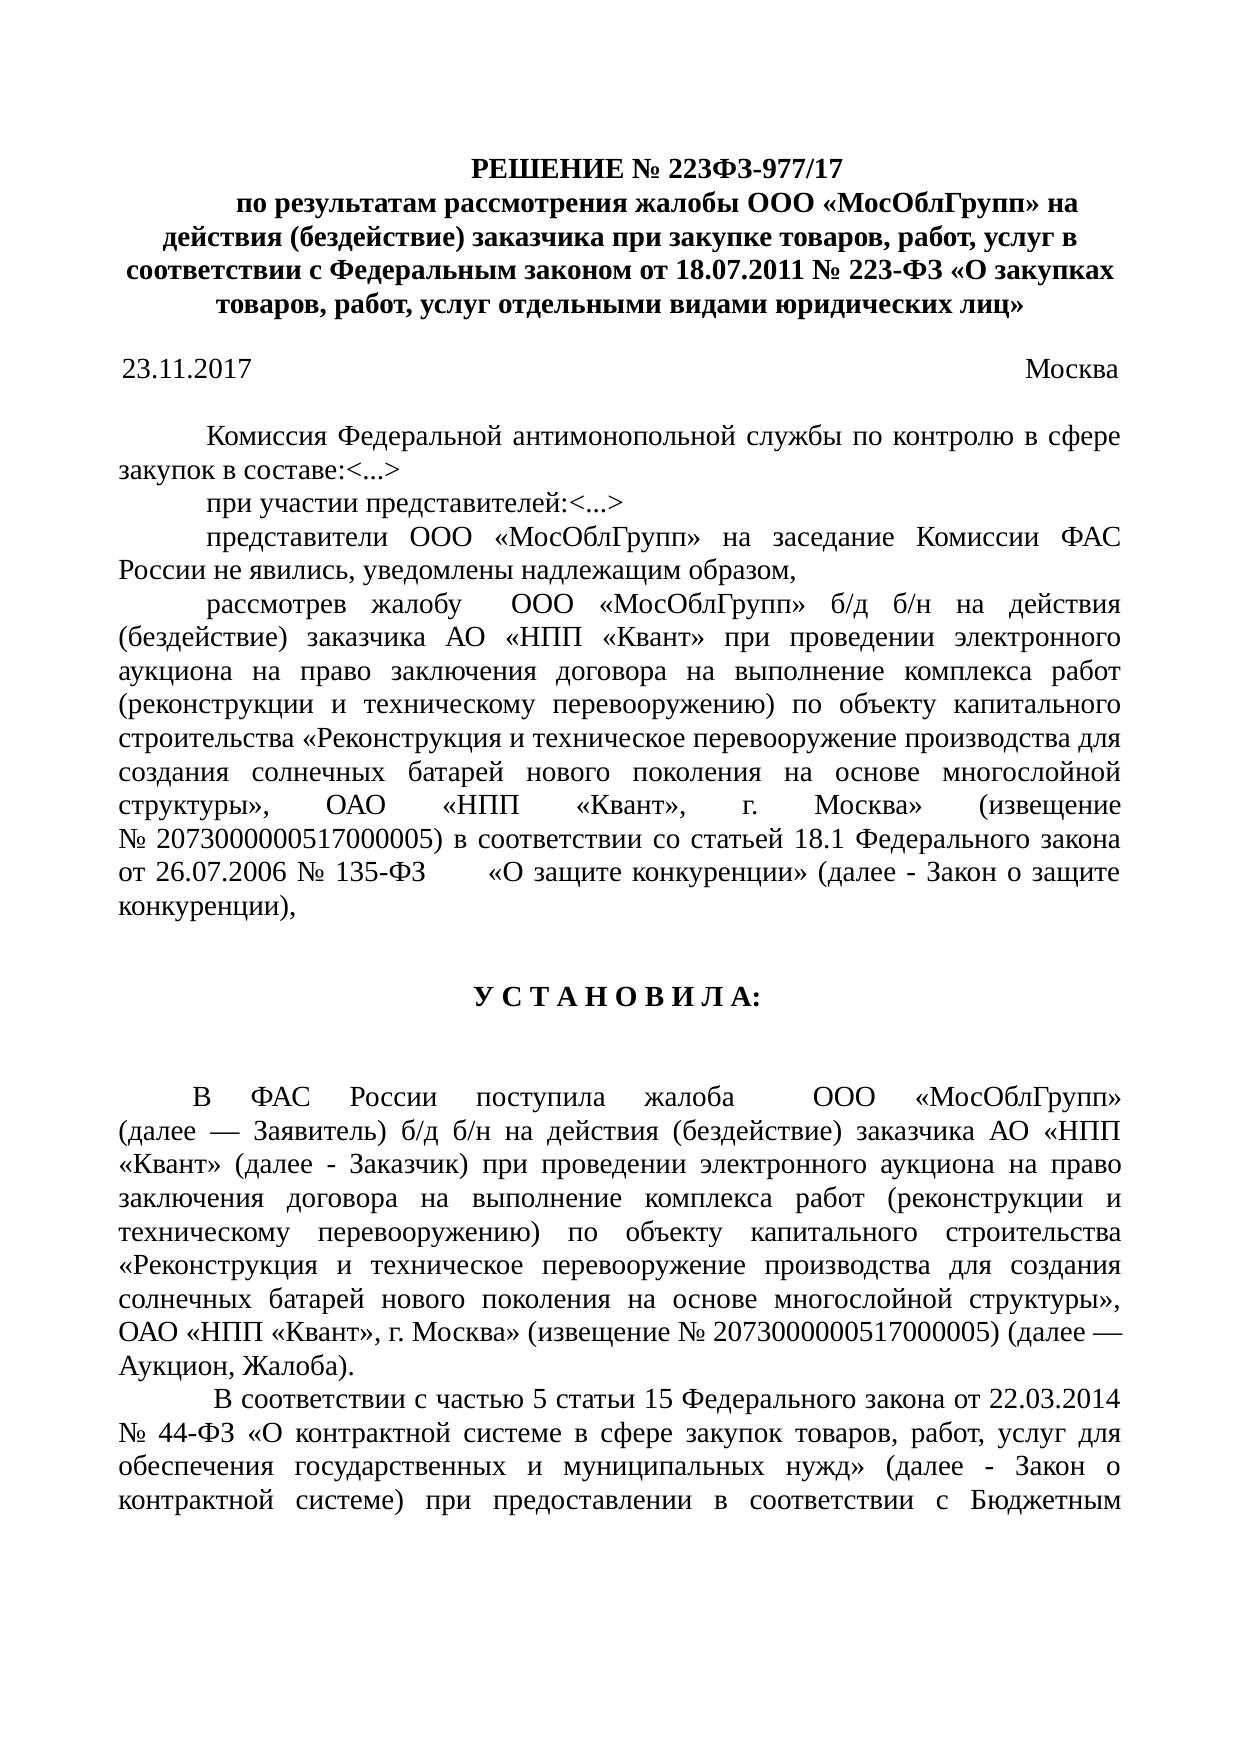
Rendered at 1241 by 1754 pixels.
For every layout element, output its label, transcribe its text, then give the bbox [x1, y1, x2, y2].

text при участии представителей:<...> [118, 485, 1122, 519]
text представители ООО «МосОблГрупп» на заседание Комиссии ФАС России не явились, уведомлены надлежащим образом, [118, 519, 1122, 586]
text 23.11.2017 Москва [118, 351, 1122, 385]
text В ФАС России поступила жалоба ООО «МосОблГрупп» (далее — Заявитель) б/д б/н на действия (бездействие) заказчика АО «НПП «Квант» (далее - Заказчик) при проведении электронного аукциона на право заключения договора на выполнение комплекса работ (реконструкции и техническому перевооружению) по объекту капитального строительства «Реконструкция и техническое перевооружение производства для создания солнечных батарей нового поколения на основе многослойной структуры», ОАО «НПП «Квант», г. Москва» (извещение № 2073000000517000005) (далее — Аукцион, Жалоба). [118, 1079, 1122, 1381]
text по результатам рассмотрения жалобы ООО «МосОблГрупп» на действия (бездействие) заказчика при закупке товаров, работ, услуг в соответствии с Федеральным законом от 18.07.2011 № 223-ФЗ «О закупках товаров, работ, услуг отдельными видами юридических лиц» [118, 185, 1122, 319]
text рассмотрев жалобу ООО «МосОблГрупп» б/д б/н на действия (бездействие) заказчика АО «НПП «Квант» при проведении электронного аукциона на право заключения договора на выполнение комплекса работ (реконструкции и техническому перевооружению) по объекту капитального строительства «Реконструкция и техническое перевооружение производства для создания солнечных батарей нового поколения на основе многослойной структуры», ОАО «НПП «Квант», г. Москва» (извещение № 2073000000517000005) в соответствии со статьей 18.1 Федерального закона от 26.07.2006 № 135-ФЗ «О защите конкуренции» (далее - Закон о защите конкуренции), [118, 586, 1122, 921]
text У С Т А Н О В И Л А: [112, 979, 1122, 1012]
text В соответствии с частью 5 статьи 15 Федерального закона от 22.03.2014 № 44-ФЗ «О контрактной системе в сфере закупок товаров, работ, услуг для обеспечения государственных и муниципальных нужд» (далее - Закон о контрактной системе) при предоставлении в соответствии с Бюджетным [118, 1381, 1122, 1516]
text РЕШЕНИЕ № 223ФЗ-977/17 [118, 152, 1122, 185]
text Комиссия Федеральной антимонопольной службы по контролю в сфере закупок в составе:<...> [118, 418, 1122, 485]
